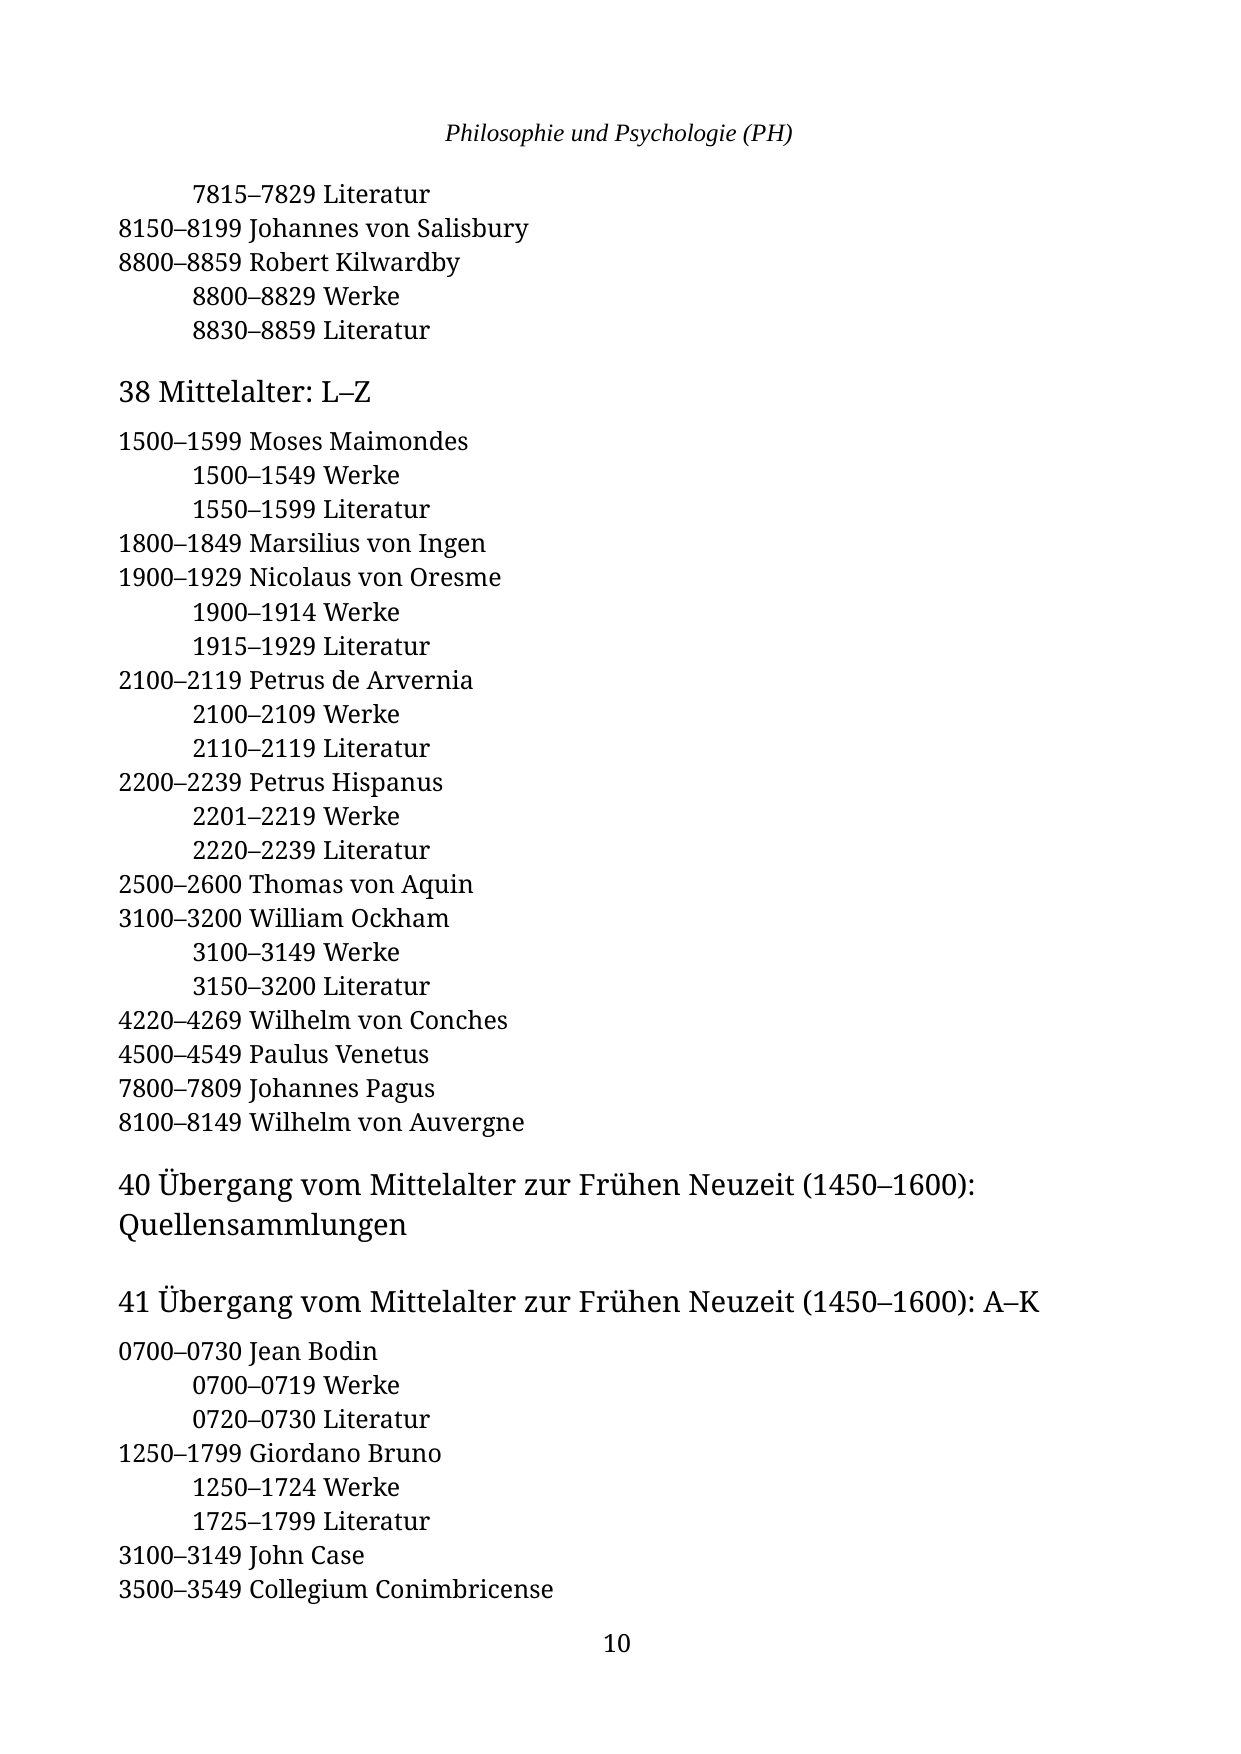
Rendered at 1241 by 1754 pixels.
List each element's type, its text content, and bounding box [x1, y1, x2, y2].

text 1900–1929 Nicolaus von Oresme [118, 560, 1122, 594]
text 2500–2600 Thomas von Aquin [118, 867, 1122, 901]
text 2200–2239 Petrus Hispanus [118, 764, 1122, 798]
text 2110–2119 Literatur [118, 730, 1122, 764]
text 1725–1799 Literatur [118, 1503, 1122, 1538]
text 8800–8859 Robert Kilwardby [118, 244, 1122, 278]
text 1800–1849 Marsilius von Ingen [118, 526, 1122, 560]
subtitle 38 Mittelalter: L–Z [118, 372, 1122, 411]
text 8800–8829 Werke [118, 278, 1122, 313]
subtitle 40 Übergang vom Mittelalter zur Frühen Neuzeit (1450–1600): Quellensammlungen [118, 1164, 1122, 1243]
text 1500–1549 Werke [118, 458, 1122, 492]
text 8150–8199 Johannes von Salisbury [118, 210, 1122, 244]
text 2220–2239 Literatur [118, 833, 1122, 867]
text 2100–2119 Petrus de Arvernia [118, 662, 1122, 696]
text 3100–3149 John Case [118, 1538, 1122, 1572]
text 2100–2109 Werke [118, 696, 1122, 730]
text 3150–3200 Literatur [118, 969, 1122, 1003]
text 4220–4269 Wilhelm von Conches [118, 1003, 1122, 1037]
text 3500–3549 Collegium Conimbricense [118, 1572, 1122, 1606]
text 7815–7829 Literatur [118, 176, 1122, 210]
text 3100–3149 Werke [118, 935, 1122, 969]
text 7800–7809 Johannes Pagus [118, 1071, 1122, 1105]
text 3100–3200 William Ockham [118, 901, 1122, 935]
text 2201–2219 Werke [118, 798, 1122, 833]
text 1550–1599 Literatur [118, 492, 1122, 526]
text 1250–1724 Werke [118, 1469, 1122, 1503]
text 1900–1914 Werke [118, 594, 1122, 628]
text 0700–0719 Werke [118, 1367, 1122, 1401]
text 1915–1929 Literatur [118, 628, 1122, 662]
text 1250–1799 Giordano Bruno [118, 1435, 1122, 1469]
subtitle 41 Übergang vom Mittelalter zur Frühen Neuzeit (1450–1600): A–K [118, 1281, 1122, 1321]
text 8830–8859 Literatur [118, 313, 1122, 347]
text 4500–4549 Paulus Venetus [118, 1037, 1122, 1071]
text 0700–0730 Jean Bodin [118, 1333, 1122, 1367]
text 0720–0730 Literatur [118, 1401, 1122, 1435]
text 1500–1599 Moses Maimondes [118, 424, 1122, 458]
text 8100–8149 Wilhelm von Auvergne [118, 1105, 1122, 1139]
